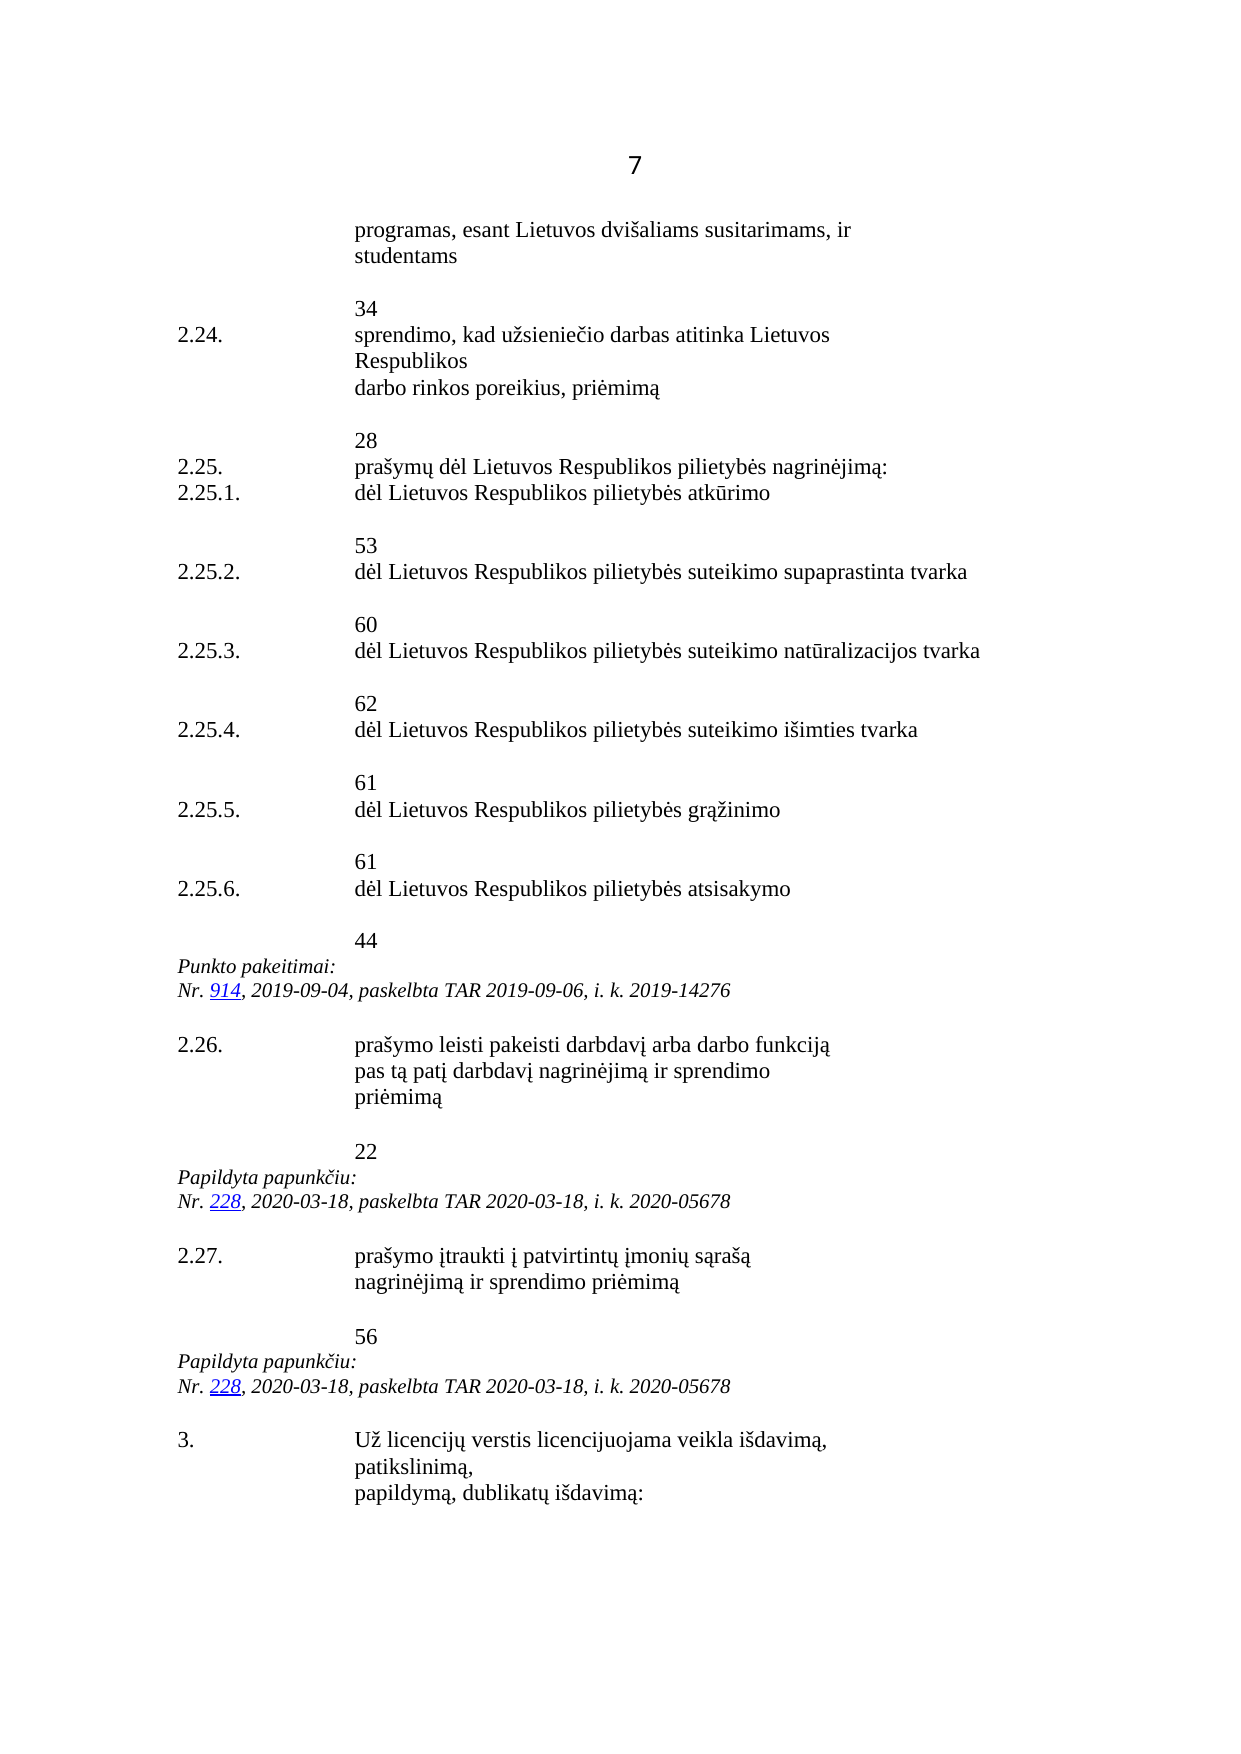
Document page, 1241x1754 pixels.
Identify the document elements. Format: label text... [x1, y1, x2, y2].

text darbo rinkos poreikius, priėmimą 28 [354, 374, 945, 453]
text Punkto pakeitimai: [177, 954, 1093, 978]
text 2.25.3. dėl Lietuvos Respublikos pilietybės suteikimo natūralizacijos tvarka 62 [177, 637, 1034, 717]
text 2.25.4. dėl Lietuvos Respublikos pilietybės suteikimo išimties tvarka 61 [177, 717, 1034, 796]
text 2.26. prašymo leisti pakeisti darbdavį arba darbo funkciją pas tą patį darbdavį nagrinėjimą ir sprendimo priėmimą 22 [177, 1031, 857, 1165]
text 2.25.1. dėl Lietuvos Respublikos pilietybės atkūrimo 53 [177, 479, 1034, 558]
text 2.25.6. dėl Lietuvos Respublikos pilietybės atsisakymo 44 [177, 875, 1034, 954]
text 3. Už licencijų verstis licencijuojama veikla išdavimą, patikslinimą, [177, 1426, 945, 1479]
text Papildyta papunkčiu: [177, 1165, 1093, 1189]
text Papildyta papunkčiu: [177, 1349, 1093, 1373]
text 2.24. sprendimo, kad užsieniečio darbas atitinka Lietuvos Respublikos [177, 321, 945, 374]
text 2.27. prašymo įtraukti į patvirtintų įmonių sąrašą nagrinėjimą ir sprendimo priėmimą 56 [177, 1242, 857, 1349]
text programas, esant Lietuvos dvišaliams susitarimams, ir studentams 34 [354, 216, 945, 321]
text 2.25.2. dėl Lietuvos Respublikos pilietybės suteikimo supaprastinta tvarka 60 [177, 558, 1034, 637]
text papildymą, dublikatų išdavimą: [354, 1479, 945, 1532]
text 2.25.5. dėl Lietuvos Respublikos pilietybės grąžinimo 61 [177, 796, 1034, 875]
text Nr. 228, 2020-03-18, paskelbta TAR 2020-03-18, i. k. 2020-05678 [177, 1189, 1093, 1213]
text Nr. 914, 2019-09-04, paskelbta TAR 2019-09-06, i. k. 2019-14276 [177, 978, 1093, 1002]
text 2.25. prašymų dėl Lietuvos Respublikos pilietybės nagrinėjimą: [177, 453, 1034, 479]
text Nr. 228, 2020-03-18, paskelbta TAR 2020-03-18, i. k. 2020-05678 [177, 1373, 1093, 1398]
